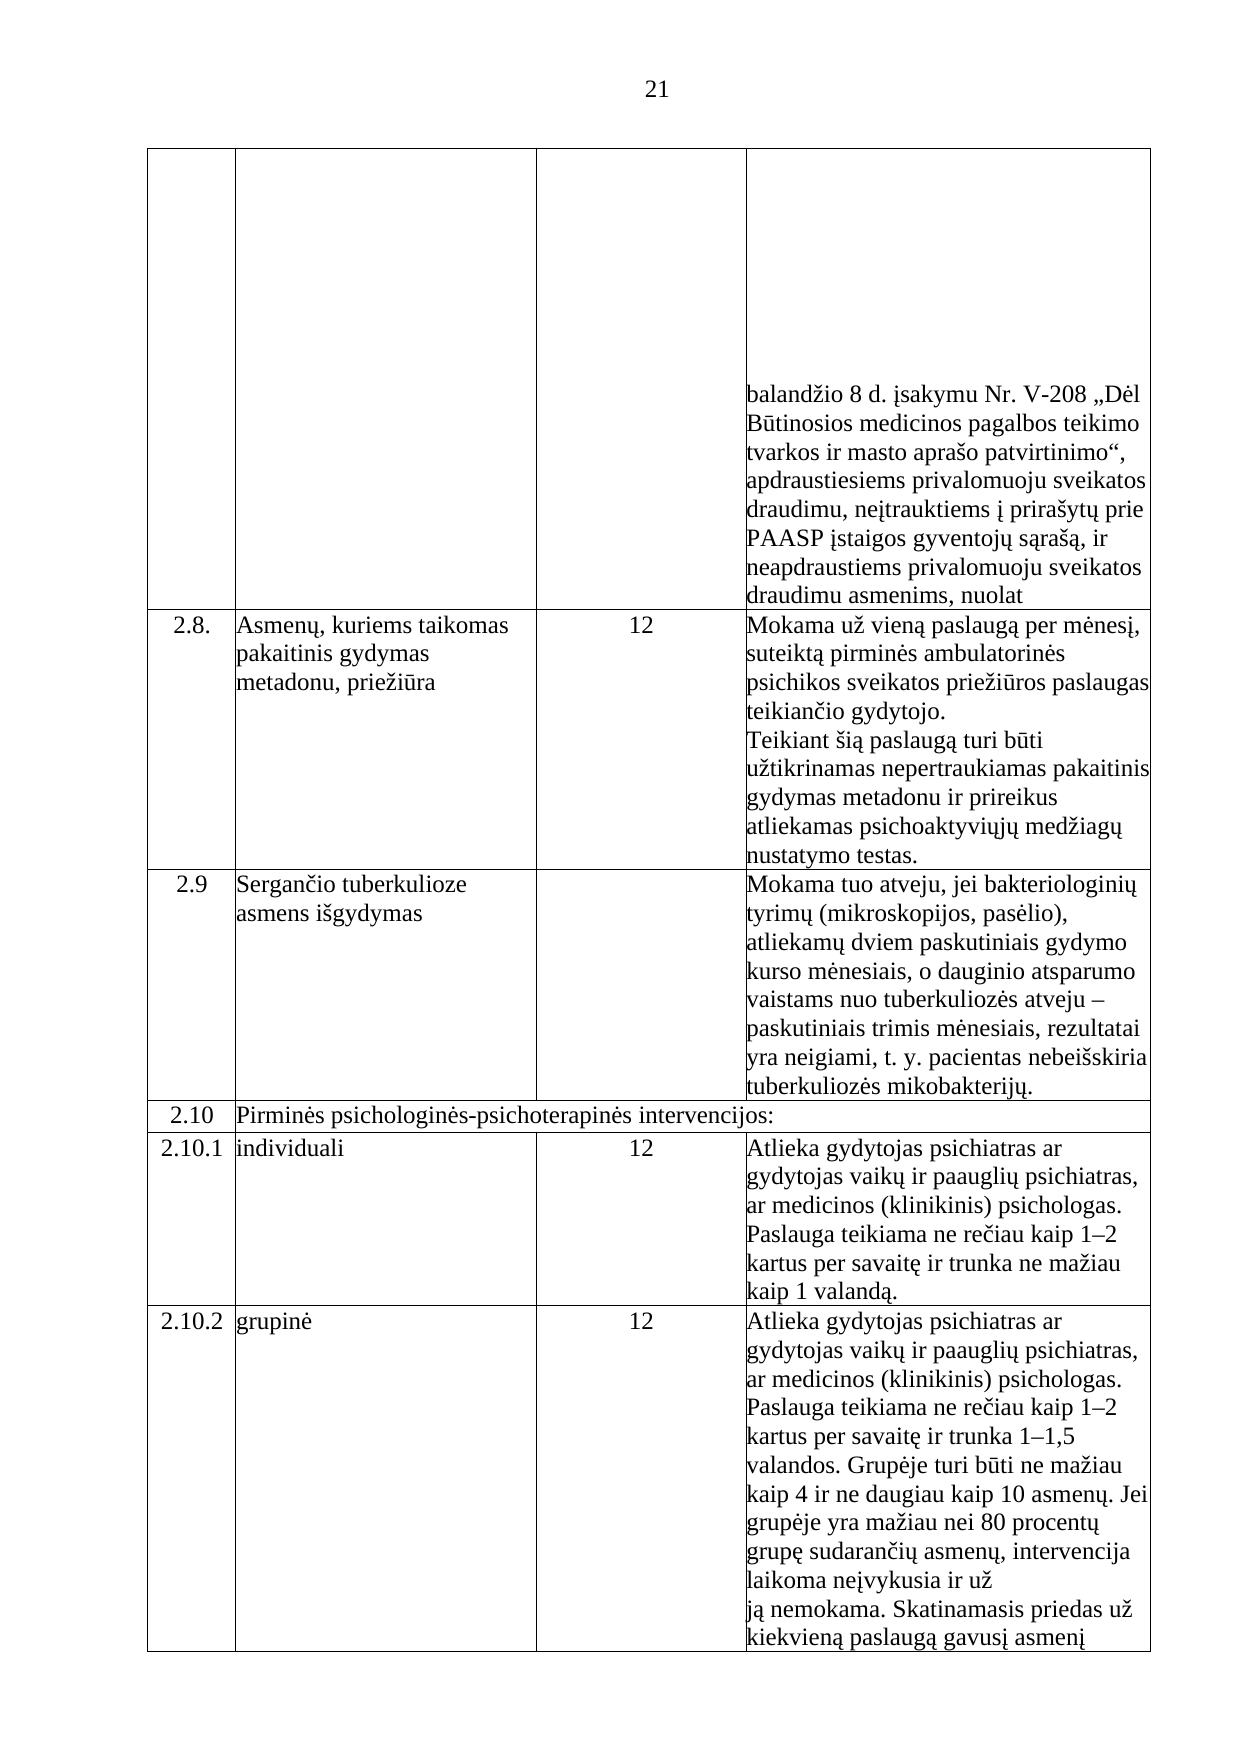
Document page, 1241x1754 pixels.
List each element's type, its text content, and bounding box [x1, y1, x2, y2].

table_cell 2.10.2 [148, 1306, 235, 1651]
table_cell 12 [537, 1306, 746, 1651]
table_cell 2.10 [148, 1101, 235, 1132]
table_cell 12 [537, 1133, 746, 1305]
table_cell 2.8. [148, 610, 235, 868]
table_cell Atlieka gydytojas psichiatras ar gydytojas vaikų ir paauglių psichiatras, ar medicinos (klinikinis) psichologas. Paslauga teikiama ne rečiau kaip 1–2 kartus per savaitę ir trunka 1–1,5 valandos. Grupėje turi būti ne mažiau kaip 4 ir ne daugiau kaip 10 asmenų. Jei grupėje yra mažiau nei 80 procentų grupę sudarančių asmenų, intervencija laikoma neįvykusia ir už ją nemokama. Skatinamasis priedas už kiekvieną paslaugą gavusį asmenį [747, 1306, 1150, 1651]
table_cell Mokama už vieną paslaugą per mėnesį, suteiktą pirminės ambulatorinės psichikos sveikatos priežiūros paslaugas teikiančio gydytojo. Teikiant šią paslaugą turi būti užtikrinamas nepertraukiamas pakaitinis gydymas metadonu ir prireikus atliekamas psichoaktyviųjų medžiagų nustatymo testas. [747, 610, 1150, 868]
table_cell grupinė [236, 1306, 536, 1651]
table_cell [236, 149, 536, 609]
table_cell 12 [537, 610, 746, 868]
table_cell Sergančio tuberkulioze asmens išgydymas [236, 870, 536, 1099]
table_cell [537, 870, 746, 1099]
table_cell Mokama tuo atveju, jei bakteriologinių tyrimų (mikroskopijos, pasėlio), atliekamų dviem paskutiniais gydymo kurso mėnesiais, o dauginio atsparumo vaistams nuo tuberkuliozės atveju – paskutiniais trimis mėnesiais, rezultatai yra neigiami, t. y. pacientas nebeišskiria tuberkuliozės mikobakterijų. [747, 870, 1150, 1099]
table_cell individuali [236, 1133, 536, 1305]
table_cell [537, 149, 746, 609]
table_cell [148, 149, 235, 609]
table_cell Pirminės psichologinės-psichoterapinės intervencijos: [236, 1101, 1150, 1132]
table_cell 2.9 [148, 870, 235, 1099]
table_cell 2.10.1 [148, 1133, 235, 1305]
table_cell Asmenų, kuriems taikomas pakaitinis gydymas metadonu, priežiūra [236, 610, 536, 868]
table_cell Teikiama pagal Lietuvos medicinos normą MN 53:2019 „Gydytojas psichiatras“, patvirtintą Lietuvos Respublikos sveikatos apsaugos ministro 2005 m. liepos 22 d. įsakymu Nr. V-601 „Dėl Lietuvos medicinos normos MN 53:2019 „Gydytojas psichiatras“ patvirtinimo“, Lietuvos medicinos normą MN 114:2005 „Gydytojas vaikų ir paauglių psichiatras. Teisės, pareigos, kompetencija ir atsakomybė“, patvirtintą Lietuvos Respublikos sveikatos apsaugos ministro 2005 m. liepos 13 d. įsakymu Nr. V-577 „Dėl Lietuvos medicinos normos MN 114:2005 „Gydytojas vaikų ir paauglių psichiatras. Teisės, pareigos, kompetencija ir atsakomybė“ patvirtinimo“, ir Būtinosios medicinos pagalbos teikimo tvarkos ir masto aprašą, patvirtintą Lietuvos Respublikos sveikatos apsaugos ministro 2004 m. balandžio 8 d. įsakymu Nr. V-208 „Dėl Būtinosios medicinos pagalbos teikimo tvarkos ir masto aprašo patvirtinimo“, apdraustiesiems privalomuoju sveikatos draudimu, neįtrauktiems į prirašytų prie PAASP įstaigos gyventojų sąrašą, ir neapdraustiems privalomuoju sveikatos draudimu asmenims, nuolat gyvenantiems Lietuvoje, bei Europos Sąjungos šalių apdraustiesiems, pateikusiems vieną iš šių dokumentų: Europos sveikatos draudimo kortelę, ją pakeičiantį sertifikatą, E 123 formos pažymą arba dokumentą DA1. Mokama už vieną ligos epizodą, neatsižvelgiant į paciento apsilankymų skaičių. [747, 149, 1150, 609]
table_cell Atlieka gydytojas psichiatras ar gydytojas vaikų ir paauglių psichiatras, ar medicinos (klinikinis) psichologas. Paslauga teikiama ne rečiau kaip 1–2 kartus per savaitę ir trunka ne mažiau kaip 1 valandą. [747, 1133, 1150, 1305]
